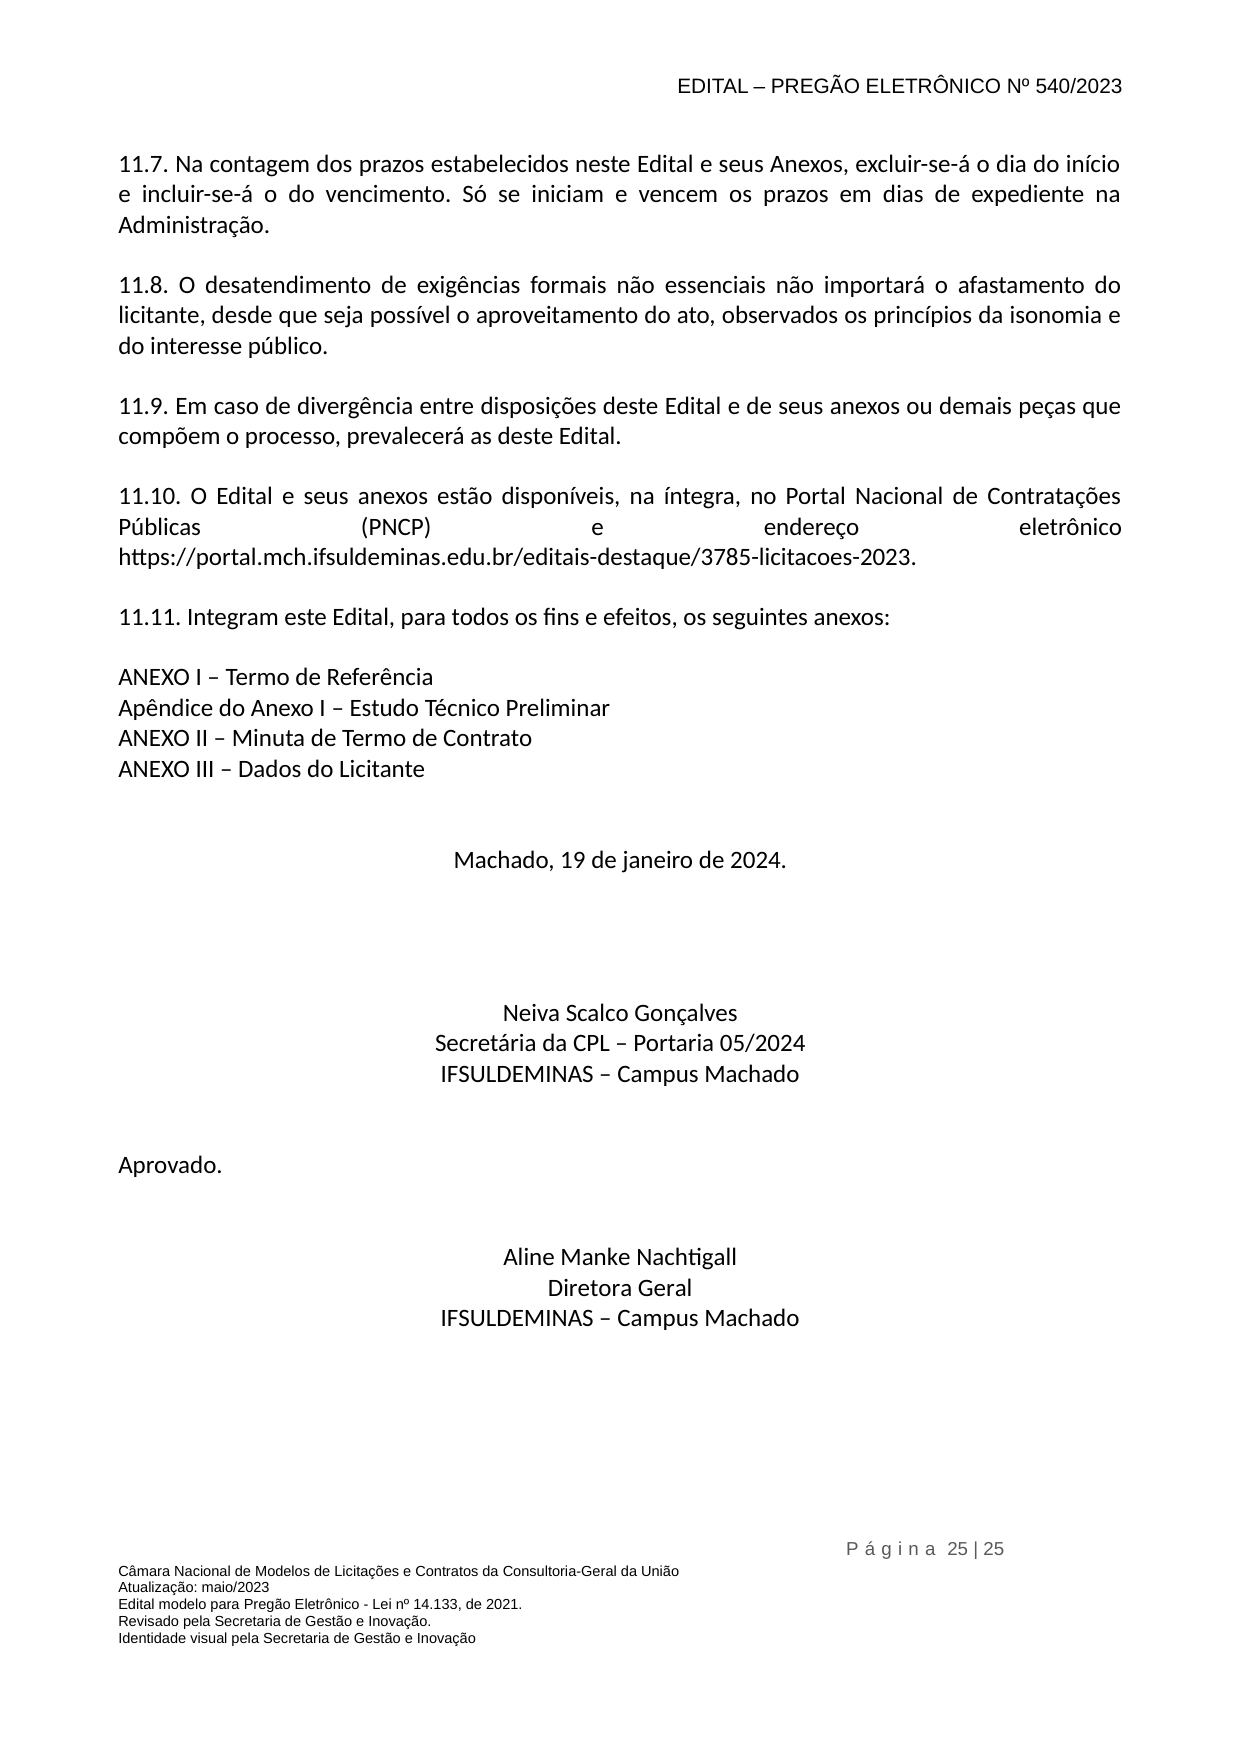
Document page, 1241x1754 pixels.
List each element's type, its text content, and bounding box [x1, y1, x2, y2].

text 11.11. Integram este Edital, para todos os fins e efeitos, os seguintes anexos: [118, 601, 1122, 632]
text ANEXO II – Minuta de Termo de Contrato [118, 722, 1122, 753]
text Secretária da CPL – Portaria 05/2024 [118, 1028, 1122, 1058]
text 11.9. Em caso de divergência entre disposições deste Edital e de seus anexos ou demais peças que compõem o processo, prevalecerá as deste Edital. [118, 390, 1122, 451]
text Machado, 19 de janeiro de 2024. [118, 844, 1122, 875]
text Aline Manke Nachtigall [118, 1241, 1122, 1272]
text IFSULDEMINAS – Campus Machado [118, 1058, 1122, 1089]
text IFSULDEMINAS – Campus Machado [118, 1302, 1122, 1333]
text Aprovado. [118, 1150, 1122, 1180]
text 11.8. O desatendimento de exigências formais não essenciais não importará o afastamento do licitante, desde que seja possível o aproveitamento do ato, observados os princípios da isonomia e do interesse público. [118, 269, 1122, 360]
text 11.7. Na contagem dos prazos estabelecidos neste Edital e seus Anexos, excluir-se-á o dia do início e incluir-se-á o do vencimento. Só se iniciam e vencem os prazos em dias de expediente na Administração. [118, 148, 1122, 239]
text ANEXO I – Termo de Referência [118, 661, 1122, 692]
text Apêndice do Anexo I – Estudo Técnico Preliminar [118, 692, 1122, 722]
text ANEXO III – Dados do Licitante [118, 753, 1122, 783]
text Neiva Scalco Gonçalves [118, 997, 1122, 1028]
text 11.10. O Edital e seus anexos estão disponíveis, na íntegra, no Portal Nacional de Contratações Públicas (PNCP) e endereço eletrônico https://portal.mch.ifsuldeminas.edu.br/editais-destaque/3785-licitacoes-2023. [118, 480, 1122, 572]
text Diretora Geral [118, 1272, 1122, 1302]
